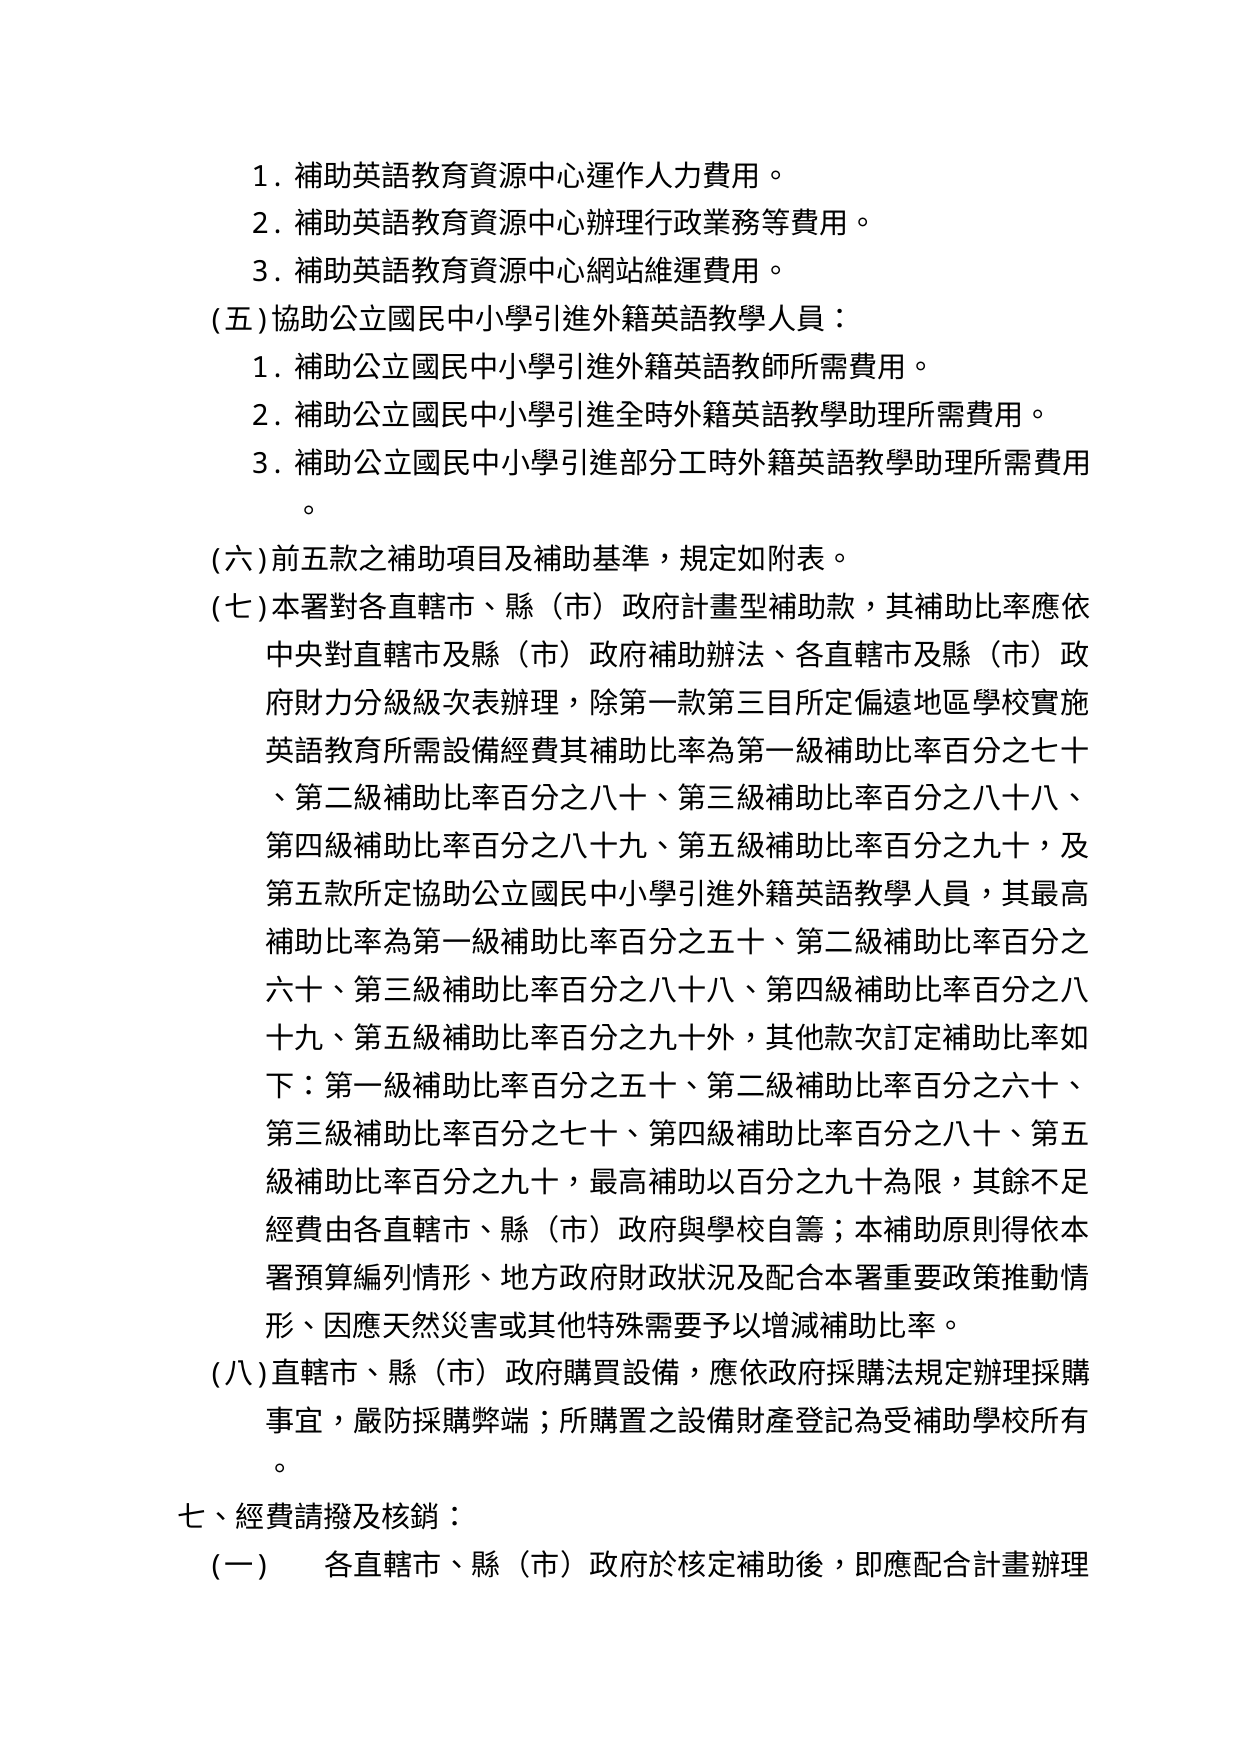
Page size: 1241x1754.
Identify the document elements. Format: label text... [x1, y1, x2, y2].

list 補助英語教育資源中心辦理行政業務等費用。 [251, 196, 1093, 243]
list 補助英語教育資源中心網站維運費用。 [251, 243, 1093, 291]
list 補助公立國民中小學引進部分工時外籍英語教學助理所需費用。 [251, 435, 1093, 531]
list 本署對各直轄市、縣（市）政府計畫型補助款，其補助比率應依中央對直轄市及縣（市）政府補助辦法、各直轄市及縣（市）政府財力分級級次表辦理，除第一款第三目所定偏遠地區學校實施英語教育所需設備經費其補助比率為第一級補助比率百分之七十、第二級補助比率百分之八十、第三級補助比率百分之八十八、第四級補助比率百分之八十九、第五級補助比率百分之九十，及第五款所定協助公立國民中小學引進外籍英語教學人員，其最高補助比率為第一級補助比率百分之五十、第二級補助比率百分之六十、第三級補助比率百分之八十八、第四級補助比率百分之八十九、第五級補助比率百分之九十外，其他款次訂定補助比率如下：第一級補助比率百分之五十、第二級補助比率百分之六十、第三級補助比率百分之七十、第四級補助比率百分之八十、第五級補助比率百分之九十，最高補助以百分之九十為限，其餘不足經費由各直轄市、縣（市）政府與學校自籌；本補助原則得依本署預算編列情形、地方政府財政狀況及配合本署重要政策推動情形、因應天然災害或其他特殊需要予以增減補助比率。 [207, 579, 1093, 1346]
list 各直轄市、縣（市）政府於核定補助後，即應配合計畫辦理 [207, 1537, 1093, 1585]
list 補助英語教育資源中心運作人力費用。 [251, 148, 1093, 196]
list 前五款之補助項目及補助基準，規定如附表。 [207, 531, 1093, 579]
list 協助公立國民中小學引進外籍英語教學人員： [207, 291, 1093, 339]
list 補助公立國民中小學引進全時外籍英語教學助理所需費用。 [251, 387, 1093, 435]
text 七、經費請撥及核銷： [177, 1489, 1093, 1537]
list 直轄市、縣（市）政府購買設備，應依政府採購法規定辦理採購事宜，嚴防採購弊端；所購置之設備財產登記為受補助學校所有。 [207, 1346, 1093, 1489]
list 補助公立國民中小學引進外籍英語教師所需費用。 [251, 339, 1093, 387]
